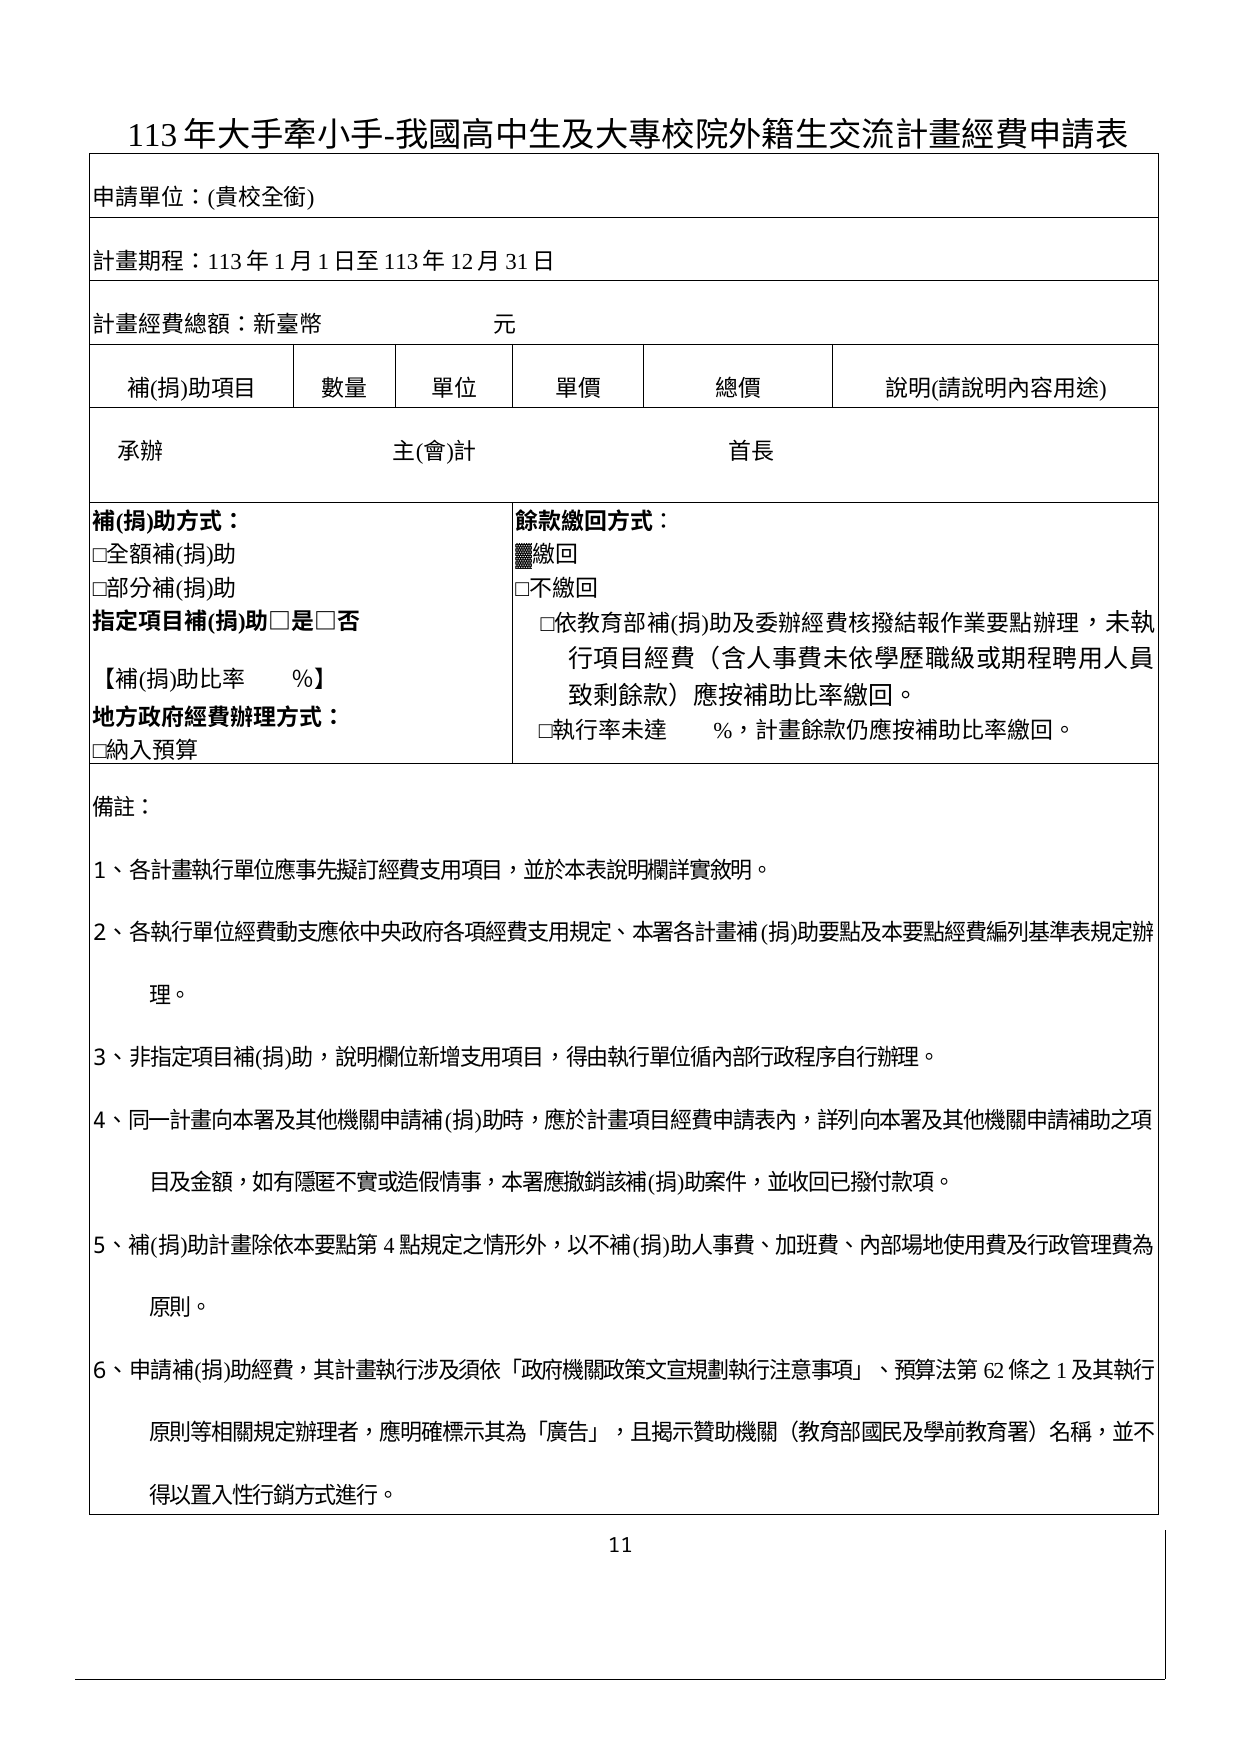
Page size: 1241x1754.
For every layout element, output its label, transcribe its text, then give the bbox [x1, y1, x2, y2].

table_cell 申請單位：(貴校全銜) [90, 154, 1158, 217]
table_cell [1159, 502, 1165, 763]
table_cell [1159, 280, 1165, 344]
table_cell 承辦 主(會)計 首長 單位 單位 [90, 408, 1158, 502]
table_cell 數量 [294, 345, 395, 407]
table_cell [1159, 217, 1165, 280]
table_cell 備註： 各計畫執行單位應事先擬訂經費支用項目，並於本表說明欄詳實敘明。 各執行單位經費動支應依中央政府各項經費支用規定、本署各計畫補(捐)助要點及本要點經費編列基準表規定辦理。 非指定項目補(捐)助，說明欄位新增支用項目，得由執行單位循內部行政程序自行辦理。 同一計畫向本署及其他機關申請補(捐)助時，應於計畫項目經費申請表內，詳列向本署及其他機關申請補助之項目及金額，如有隱匿不實或造假情事，本署應撤銷該補(捐)助案件，並收回已撥付款項。 補(捐)助計畫除依本要點第4點規定之情形外，以不補(捐)助人事費、加班費、內部場地使用費及行政管理費為原則。 申請補(捐)助經費，其計畫執行涉及須依「政府機關政策文宣規劃執行注意事項」、預算法第62條之1及其執行原則等相關規定辦理者，應明確標示其為「廣告」，且揭示贊助機關（教育部國民及學前教育署）名稱，並不得以置入性行銷方式進行。 [90, 764, 1158, 1514]
table_cell [1159, 153, 1165, 217]
table_cell [1159, 344, 1165, 407]
table_cell 總價 [644, 345, 832, 407]
table_cell 單價 [513, 345, 643, 407]
table_cell 說明(請說明內容用途) [833, 345, 1158, 407]
table_cell [1159, 852, 1165, 1514]
table_cell 單位 [396, 345, 512, 407]
table_cell 計畫經費總額：新臺幣 元 [90, 281, 1158, 344]
table_cell 計畫期程：113年1月1日至113年12月31日 [90, 218, 1158, 280]
table_cell 補(捐)助項目 [90, 345, 293, 407]
table_header 113年大手牽小手-我國高中生及大專校院外籍生交流計畫經費申請表 [90, 91, 1165, 153]
table_cell 補(捐)助方式： □全額補(捐)助 □部分補(捐)助 指定項目補(捐)助□是□否 【補(捐)助比率 ％】 地方政府經費辦理方式： □納入預算 □代收代付 □非屬地方政府 [90, 503, 512, 763]
table_cell [1159, 407, 1165, 502]
table_cell [1159, 763, 1165, 852]
table_cell 餘款繳回方式： ▓繳回 □不繳回 □依教育部補(捐)助及委辦經費核撥結報作業要點辦理，未執行項目經費（含人事費未依學歷職級或期程聘用人員致剩餘款）應按補助比率繳回。 □執行率未達 %，計畫餘款仍應按補助比率繳回。 □補助款賸餘數逾 元，仍應繳回。 [513, 503, 1158, 763]
